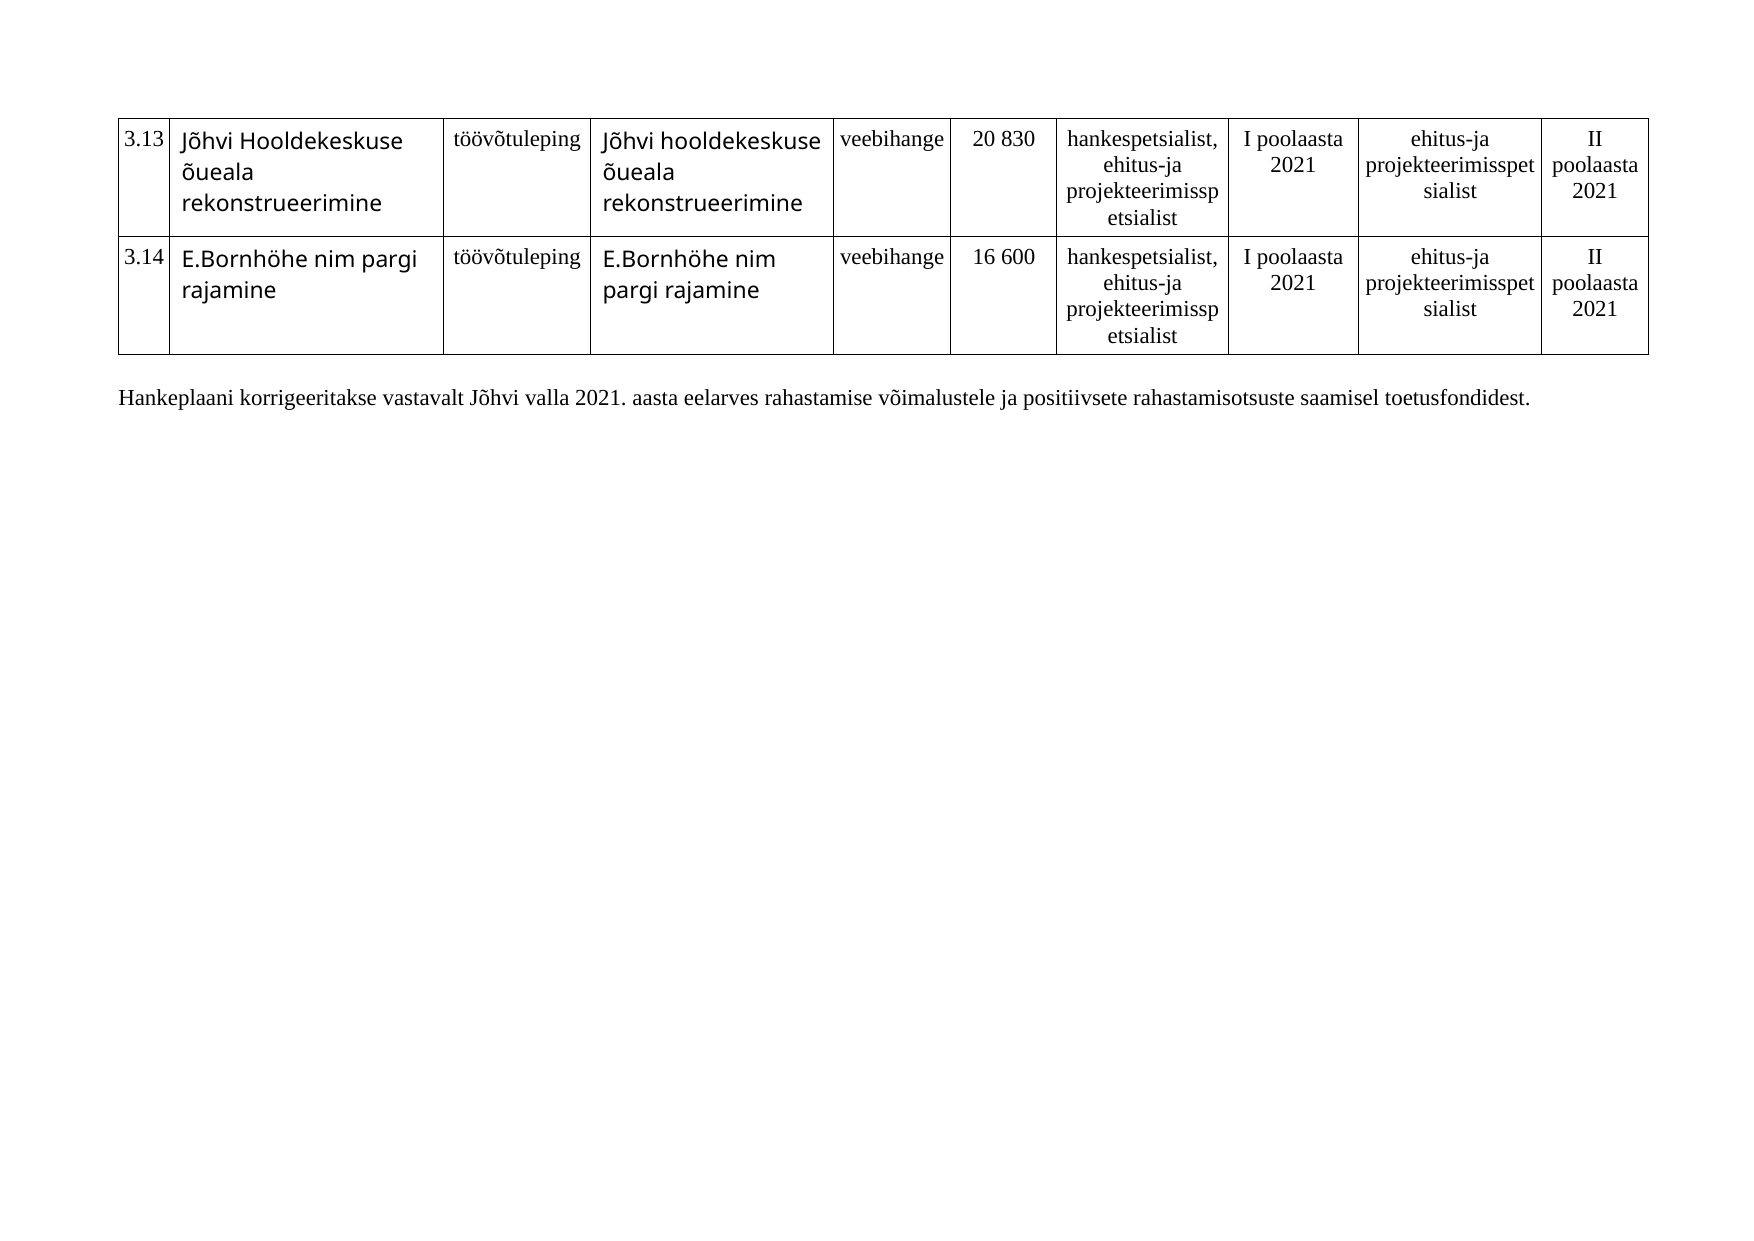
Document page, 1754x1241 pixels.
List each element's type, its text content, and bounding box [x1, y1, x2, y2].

table_cell ehitus-ja projekteerimisspetsialist [1359, 237, 1541, 354]
text Hankeplaani korrigeeritakse vastavalt Jõhvi valla 2021. aasta eelarves rahastamise võimalustele ja positiivsete rahastamisotsuste saamisel toetusfondidest. [118, 384, 1636, 410]
table_cell Jõhvi hooldekeskuse õueala rekonstrueerimine [591, 119, 833, 236]
table_cell II poolaasta 2021 [1542, 119, 1648, 236]
table_cell E.Bornhöhe nim pargi rajamine [170, 237, 443, 354]
table_cell 20 830 [951, 119, 1056, 236]
table_cell veebihange [834, 119, 950, 236]
table_cell I poolaasta 2021 [1229, 237, 1358, 354]
table_cell E.Bornhöhe nim pargi rajamine [591, 237, 833, 354]
table_cell 3.13 [119, 119, 169, 236]
table_cell hankespetsialist, ehitus-ja projekteerimisspetsialist [1057, 119, 1228, 236]
table_cell töövõtuleping [444, 119, 590, 236]
table_cell töövõtuleping [444, 237, 590, 354]
table_cell veebihange [834, 237, 950, 354]
table_cell hankespetsialist, ehitus-ja projekteerimisspetsialist [1057, 237, 1228, 354]
table_cell 3.14 [119, 237, 169, 354]
table_cell 16 600 [951, 237, 1056, 354]
table_cell I poolaasta 2021 [1229, 119, 1358, 236]
table_cell Jõhvi Hooldekeskuse õueala rekonstrueerimine [170, 119, 443, 236]
table_cell II poolaasta 2021 [1542, 237, 1648, 354]
table_cell ehitus-ja projekteerimisspetsialist [1359, 119, 1541, 236]
